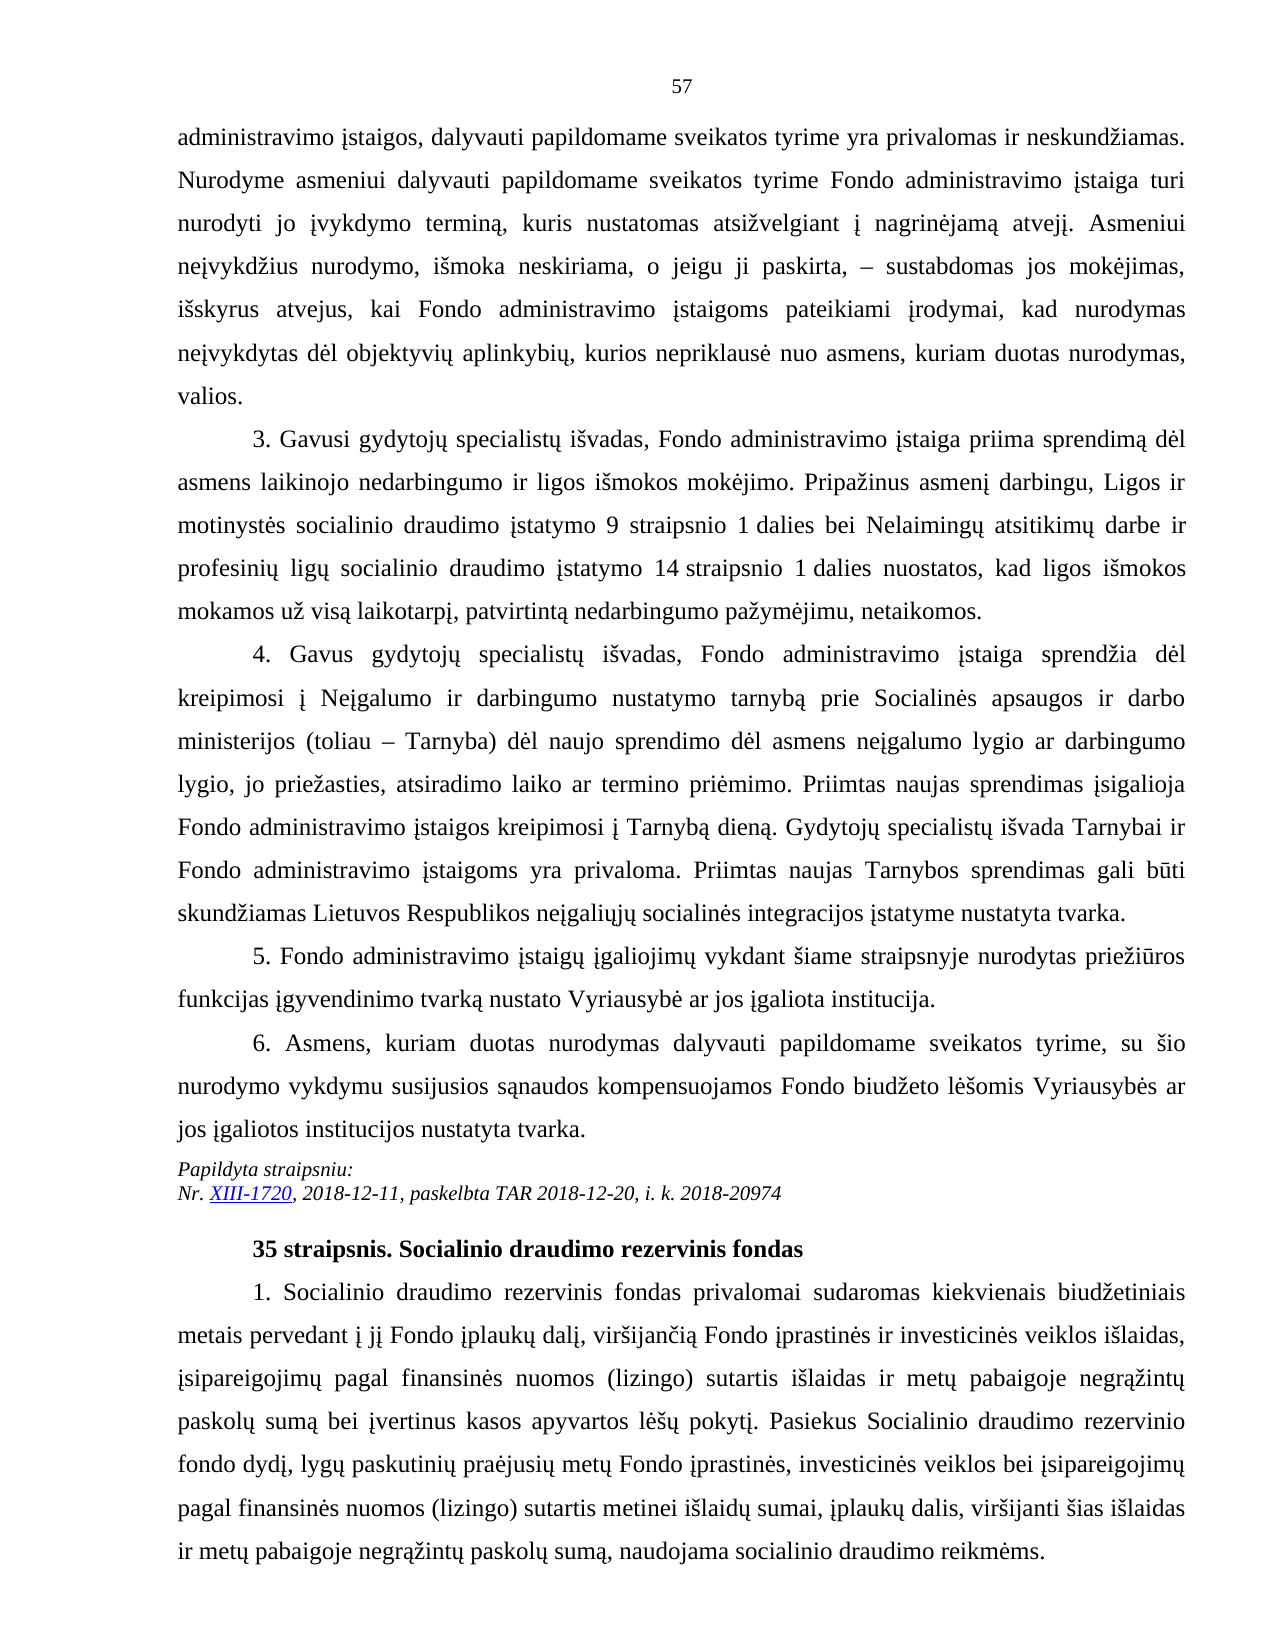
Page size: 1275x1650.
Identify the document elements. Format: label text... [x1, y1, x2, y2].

text 1. Socialinio draudimo rezervinis fondas privalomai sudaromas kiekvienais biudžetiniais metais pervedant į jį Fondo įplaukų dalį, viršijančią Fondo įprastinės ir investicinės veiklos išlaidas, įsipareigojimų pagal finansinės nuomos (lizingo) sutartis išlaidas ir metų pabaigoje negrąžintų paskolų sumą bei įvertinus kasos apyvartos lėšų pokytį. Pasiekus Socialinio draudimo rezervinio fondo dydį, lygų paskutinių praėjusių metų Fondo įprastinės, investicinės veiklos bei įsipareigojimų pagal finansinės nuomos (lizingo) sutartis metinei išlaidų sumai, įplaukų dalis, viršijanti šias išlaidas ir metų pabaigoje negrąžintų paskolų sumą, naudojama socialinio draudimo reikmėms. [177, 1277, 1186, 1564]
text Papildyta straipsniu: [177, 1157, 1186, 1181]
text Nr. XIII-1720, 2018-12-11, paskelbta TAR 2018-12-20, i. k. 2018-20974 [177, 1181, 1186, 1205]
text 6. Asmens, kuriam duotas nurodymas dalyvauti papildomame sveikatos tyrime, su šio nurodymo vykdymu susijusios sąnaudos kompensuojamos Fondo biudžeto lėšomis Vyriausybės ar jos įgaliotos institucijos nustatyta tvarka. [177, 1028, 1186, 1143]
text administravimo įstaigos, dalyvauti papildomame sveikatos tyrime yra privalomas ir neskundžiamas. Nurodyme asmeniui dalyvauti papildomame sveikatos tyrime Fondo administravimo įstaiga turi nurodyti jo įvykdymo terminą, kuris nustatomas atsižvelgiant į nagrinėjamą atvejį. Asmeniui neįvykdžius nurodymo, išmoka neskiriama, o jeigu ji paskirta, – sustabdomas jos mokėjimas, išskyrus atvejus, kai Fondo administravimo įstaigoms pateikiami įrodymai, kad nurodymas neįvykdytas dėl objektyvių aplinkybių, kurios nepriklausė nuo asmens, kuriam duotas nurodymas, valios. [177, 122, 1186, 409]
text 5. Fondo administravimo įstaigų įgaliojimų vykdant šiame straipsnyje nurodytas priežiūros funkcijas įgyvendinimo tvarką nustato Vyriausybė ar jos įgaliota institucija. [177, 941, 1186, 1013]
text 4. Gavus gydytojų specialistų išvadas, Fondo administravimo įstaiga sprendžia dėl kreipimosi į Neįgalumo ir darbingumo nustatymo tarnybą prie Socialinės apsaugos ir darbo ministerijos (toliau – Tarnyba) dėl naujo sprendimo dėl asmens neįgalumo lygio ar darbingumo lygio, jo priežasties, atsiradimo laiko ar termino priėmimo. Priimtas naujas sprendimas įsigalioja Fondo administravimo įstaigos kreipimosi į Tarnybą dieną. Gydytojų specialistų išvada Tarnybai ir Fondo administravimo įstaigoms yra privaloma. Priimtas naujas Tarnybos sprendimas gali būti skundžiamas Lietuvos Respublikos neįgaliųjų socialinės integracijos įstatyme nustatyta tvarka. [177, 639, 1186, 927]
text 35 straipsnis. Socialinio draudimo rezervinis fondas [177, 1234, 1186, 1263]
text 3. Gavusi gydytojų specialistų išvadas, Fondo administravimo įstaiga priima sprendimą dėl asmens laikinojo nedarbingumo ir ligos išmokos mokėjimo. Pripažinus asmenį darbingu, Ligos ir motinystės socialinio draudimo įstatymo 9 straipsnio 1 dalies bei Nelaimingų atsitikimų darbe ir profesinių ligų socialinio draudimo įstatymo 14 straipsnio 1 dalies nuostatos, kad ligos išmokos mokamos už visą laikotarpį, patvirtintą nedarbingumo pažymėjimu, netaikomos. [177, 424, 1186, 625]
